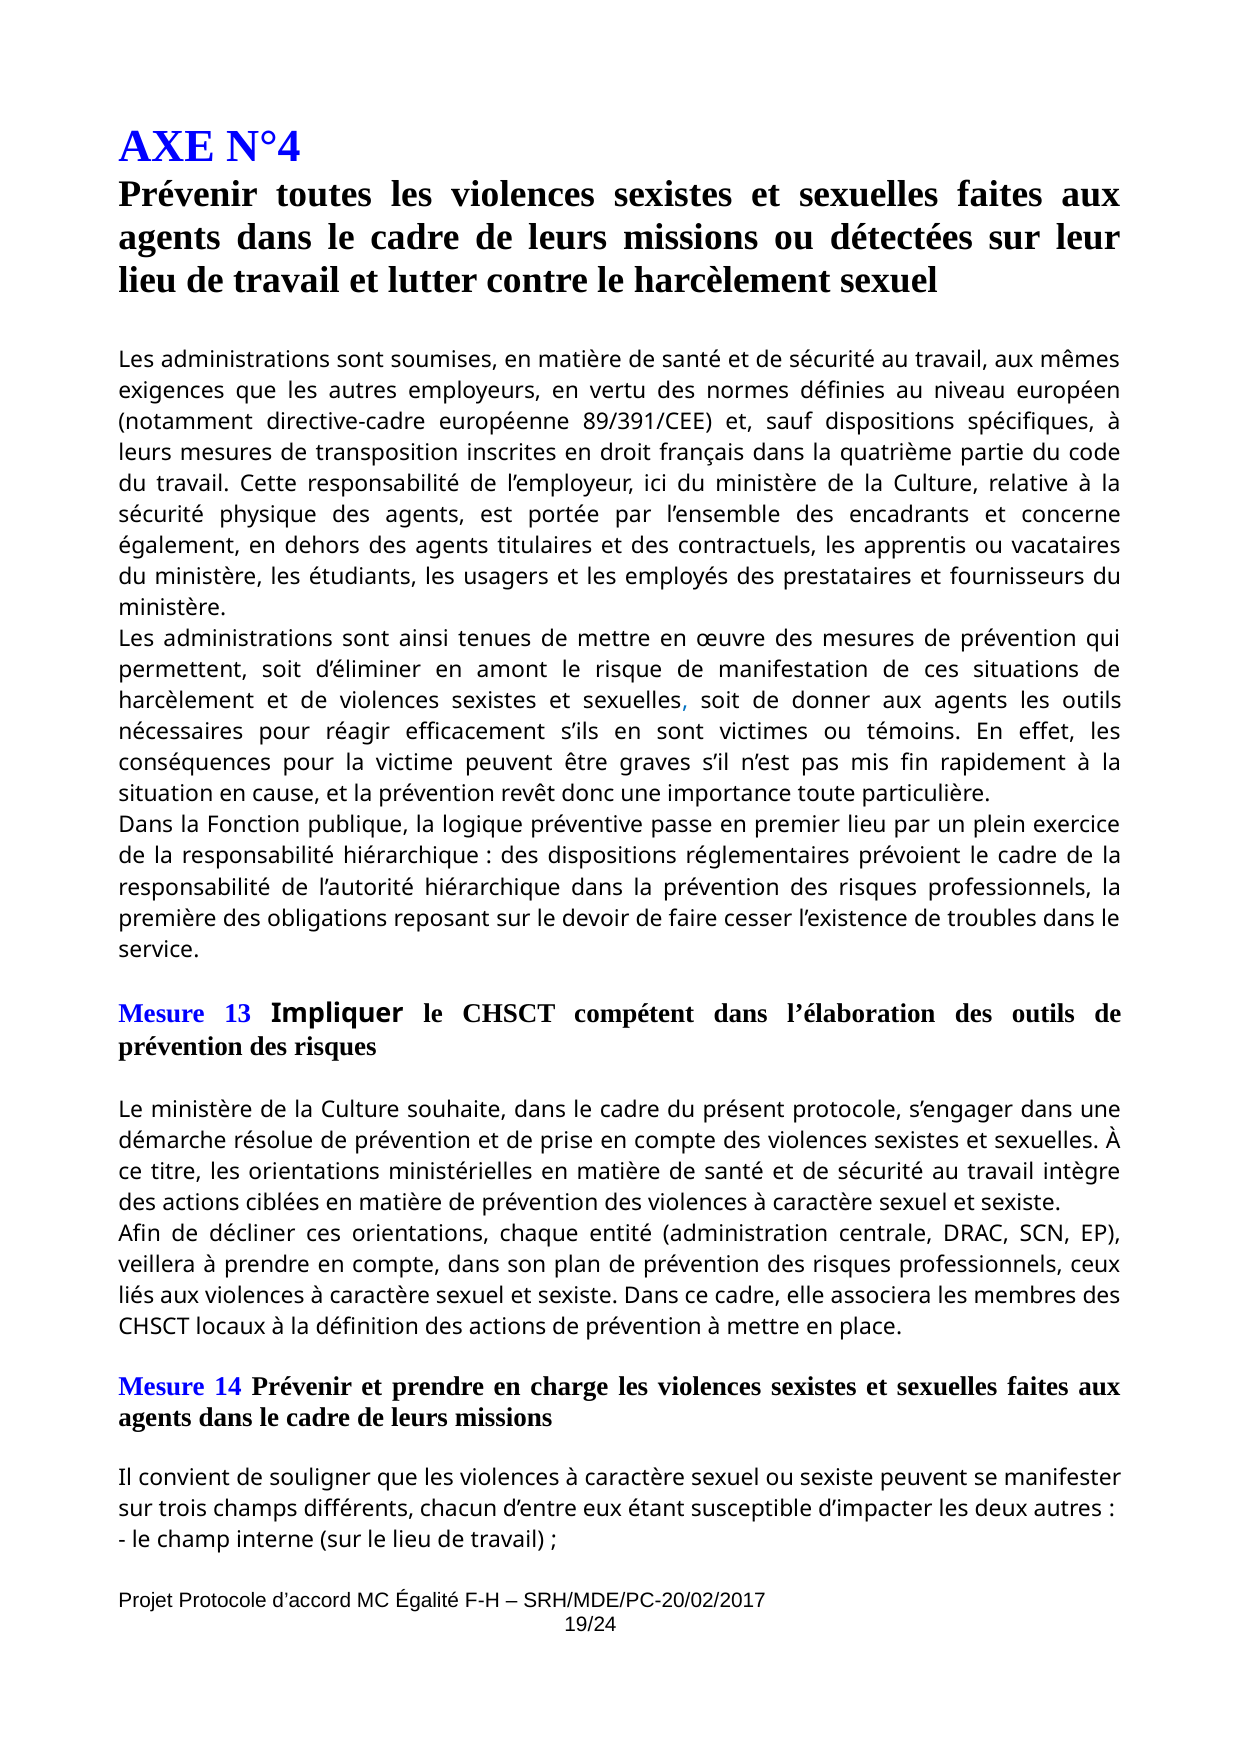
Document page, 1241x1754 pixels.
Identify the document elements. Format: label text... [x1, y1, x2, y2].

text AXE N°4 [118, 118, 1122, 171]
text Les administrations sont soumises, en matière de santé et de sécurité au travail, aux mêmes exigences que les autres employeurs, en vertu des normes définies au niveau européen (notamment directive-cadre européenne 89/391/CEE) et, sauf dispositions spécifiques, à leurs mesures de transposition inscrites en droit français dans la quatrième partie du code du travail. Cette responsabilité de l’employeur, ici du ministère de la Culture, relative à la sécurité physique des agents, est portée par l’ensemble des encadrants et concerne également, en dehors des agents titulaires et des contractuels, les apprentis ou vacataires du ministère, les étudiants, les usagers et les employés des prestataires et fournisseurs du ministère. [118, 343, 1122, 622]
text Mesure 14 Prévenir et prendre en charge les violences sexistes et sexuelles faites aux agents dans le cadre de leurs missions [118, 1370, 1122, 1432]
text Mesure 13 Impliquer le CHSCT compétent dans l’élaboration des outils de prévention des risques [118, 994, 1122, 1062]
text Afin de décliner ces orientations, chaque entité (administration centrale, DRAC, SCN, EP), veillera à prendre en compte, dans son plan de prévention des risques professionnels, ceux liés aux violences à caractère sexuel et sexiste. Dans ce cadre, elle associera les membres des CHSCT locaux à la définition des actions de prévention à mettre en place. [118, 1217, 1122, 1341]
text Le ministère de la Culture souhaite, dans le cadre du présent protocole, s’engager dans une démarche résolue de prévention et de prise en compte des violences sexistes et sexuelles. À ce titre, les orientations ministérielles en matière de santé et de sécurité au travail intègre des actions ciblées en matière de prévention des violences à caractère sexuel et sexiste. [118, 1093, 1122, 1217]
text Il convient de souligner que les violences à caractère sexuel ou sexiste peuvent se manifester sur trois champs différents, chacun d’entre eux étant susceptible d’impacter les deux autres : [118, 1461, 1122, 1523]
text Prévenir toutes les violences sexistes et sexuelles faites aux agents dans le cadre de leurs missions ou détectées sur leur lieu de travail et lutter contre le harcèlement sexuel [118, 171, 1122, 300]
text Les administrations sont ainsi tenues de mettre en œuvre des mesures de prévention qui permettent, soit d’éliminer en amont le risque de manifestation de ces situations de harcèlement et de violences sexistes et sexuelles, soit de donner aux agents les outils nécessaires pour réagir efficacement s’ils en sont victimes ou témoins. En effet, les conséquences pour la victime peuvent être graves s’il n’est pas mis fin rapidement à la situation en cause, et la prévention revêt donc une importance toute particulière. [118, 622, 1122, 808]
text Dans la Fonction publique, la logique préventive passe en premier lieu par un plein exercice de la responsabilité hiérarchique : des dispositions réglementaires prévoient le cadre de la responsabilité de l’autorité hiérarchique dans la prévention des risques professionnels, la première des obligations reposant sur le devoir de faire cesser l’existence de troubles dans le service. [118, 808, 1122, 964]
text - le champ interne (sur le lieu de travail) ; [118, 1523, 1122, 1554]
